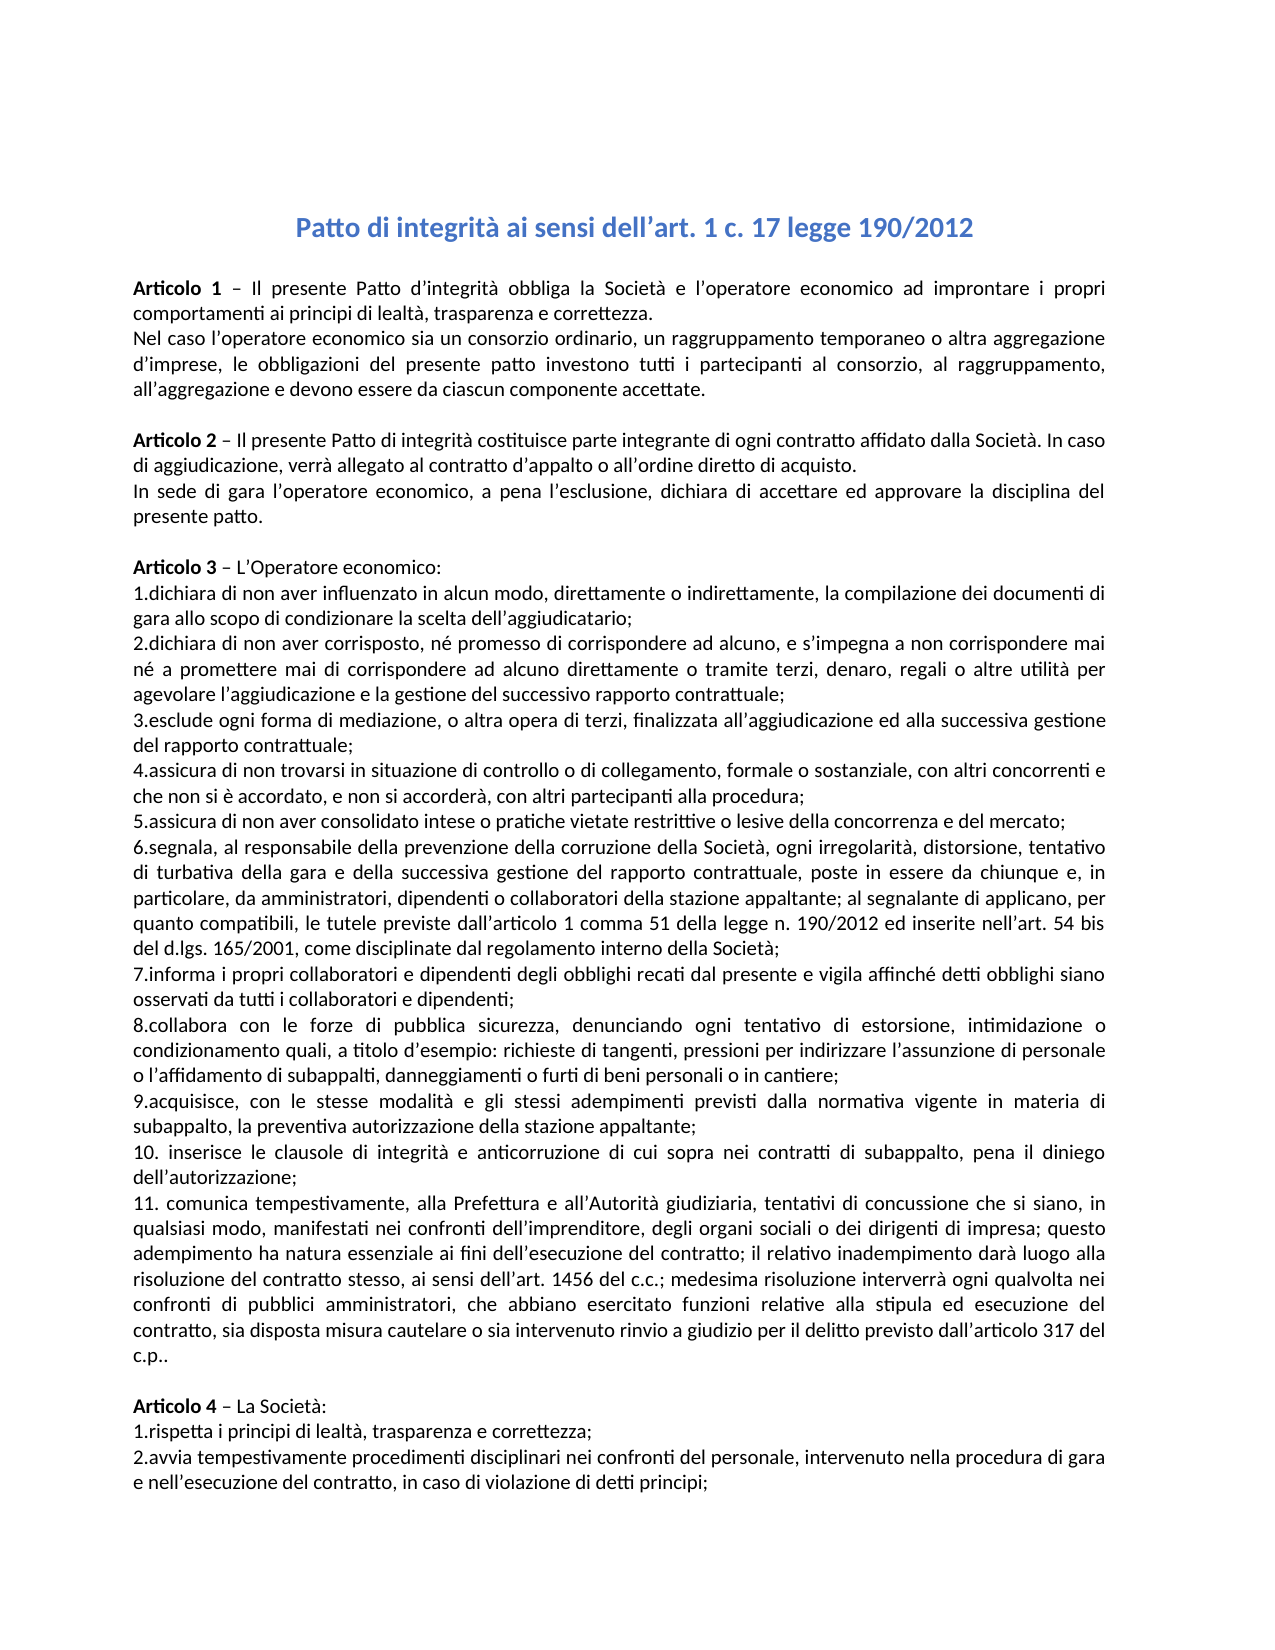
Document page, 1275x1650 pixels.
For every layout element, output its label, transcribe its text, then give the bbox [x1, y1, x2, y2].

text Articolo 3 – L’Operatore economico: [133, 554, 1107, 580]
text Articolo 2 – Il presente Patto di integrità costituisce parte integrante di ogni contratto affidato dalla Società. In caso di aggiudicazione, verrà allegato al contratto d’appalto o all’ordine diretto di acquisto. [133, 427, 1107, 478]
text 10. inserisce le clausole di integrità e anticorruzione di cui sopra nei contratti di subappalto, pena il diniego dell’autorizzazione; [133, 1139, 1107, 1190]
text 6.segnala, al responsabile della prevenzione della corruzione della Società, ogni irregolarità, distorsione, tentativo di turbativa della gara e della successiva gestione del rapporto contrattuale, poste in essere da chiunque e, in particolare, da amministratori, dipendenti o collaboratori della stazione appaltante; al segnalante di applicano, per quanto compatibili, le tutele previste dall’articolo 1 comma 51 della legge n. 190/2012 ed inserite nell’art. 54 bis del d.lgs. 165/2001, come disciplinate dal regolamento interno della Società; [133, 834, 1107, 961]
text 9.acquisisce, con le stesse modalità e gli stessi adempimenti previsti dalla normativa vigente in materia di subappalto, la preventiva autorizzazione della stazione appaltante; [133, 1088, 1107, 1139]
text 2.dichiara di non aver corrisposto, né promesso di corrispondere ad alcuno, e s’impegna a non corrispondere mai né a promettere mai di corrispondere ad alcuno direttamente o tramite terzi, denaro, regali o altre utilità per agevolare l’aggiudicazione e la gestione del successivo rapporto contrattuale; [133, 631, 1107, 707]
text 5.assicura di non aver consolidato intese o pratiche vietate restrittive o lesive della concorrenza e del mercato; [133, 808, 1107, 834]
text In sede di gara l’operatore economico, a pena l’esclusione, dichiara di accettare ed approvare la disciplina del presente patto. [133, 478, 1107, 529]
text 1.rispetta i principi di lealtà, trasparenza e correttezza; [133, 1418, 1107, 1444]
text Patto di integrità ai sensi dell’art. 1 c. 17 legge 190/2012 [118, 209, 1152, 244]
text 8.collabora con le forze di pubblica sicurezza, denunciando ogni tentativo di estorsione, intimidazione o condizionamento quali, a titolo d’esempio: richieste di tangenti, pressioni per indirizzare l’assunzione di personale o l’affidamento di subappalti, danneggiamenti o furti di beni personali o in cantiere; [133, 1012, 1107, 1088]
text Articolo 4 – La Società: [133, 1393, 1107, 1418]
text Nel caso l’operatore economico sia un consorzio ordinario, un raggruppamento temporaneo o altra aggregazione d’imprese, le obbligazioni del presente patto investono tutti i partecipanti al consorzio, al raggruppamento, all’aggregazione e devono essere da ciascun componente accettate. [133, 326, 1107, 402]
text 3.esclude ogni forma di mediazione, o altra opera di terzi, finalizzata all’aggiudicazione ed alla successiva gestione del rapporto contrattuale; [133, 707, 1107, 758]
text 11. comunica tempestivamente, alla Prefettura e all’Autorità giudiziaria, tentativi di concussione che si siano, in qualsiasi modo, manifestati nei confronti dell’imprenditore, degli organi sociali o dei dirigenti di impresa; questo adempimento ha natura essenziale ai fini dell’esecuzione del contratto; il relativo inadempimento darà luogo alla risoluzione del contratto stesso, ai sensi dell’art. 1456 del c.c.; medesima risoluzione interverrà ogni qualvolta nei confronti di pubblici amministratori, che abbiano esercitato funzioni relative alla stipula ed esecuzione del contratto, sia disposta misura cautelare o sia intervenuto rinvio a giudizio per il delitto previsto dall’articolo 317 del c.p.. [133, 1190, 1107, 1368]
text 7.informa i propri collaboratori e dipendenti degli obblighi recati dal presente e vigila affinché detti obblighi siano osservati da tutti i collaboratori e dipendenti; [133, 961, 1107, 1012]
text Articolo 1 – Il presente Patto d’integrità obbliga la Società e l’operatore economico ad improntare i propri comportamenti ai principi di lealtà, trasparenza e correttezza. [133, 275, 1107, 326]
text 2.avvia tempestivamente procedimenti disciplinari nei confronti del personale, intervenuto nella procedura di gara e nell’esecuzione del contratto, in caso di violazione di detti principi; [133, 1444, 1107, 1495]
text 4.assicura di non trovarsi in situazione di controllo o di collegamento, formale o sostanziale, con altri concorrenti e che non si è accordato, e non si accorderà, con altri partecipanti alla procedura; [133, 758, 1107, 808]
text 1.dichiara di non aver influenzato in alcun modo, direttamente o indirettamente, la compilazione dei documenti di gara allo scopo di condizionare la scelta dell’aggiudicatario; [133, 580, 1107, 631]
